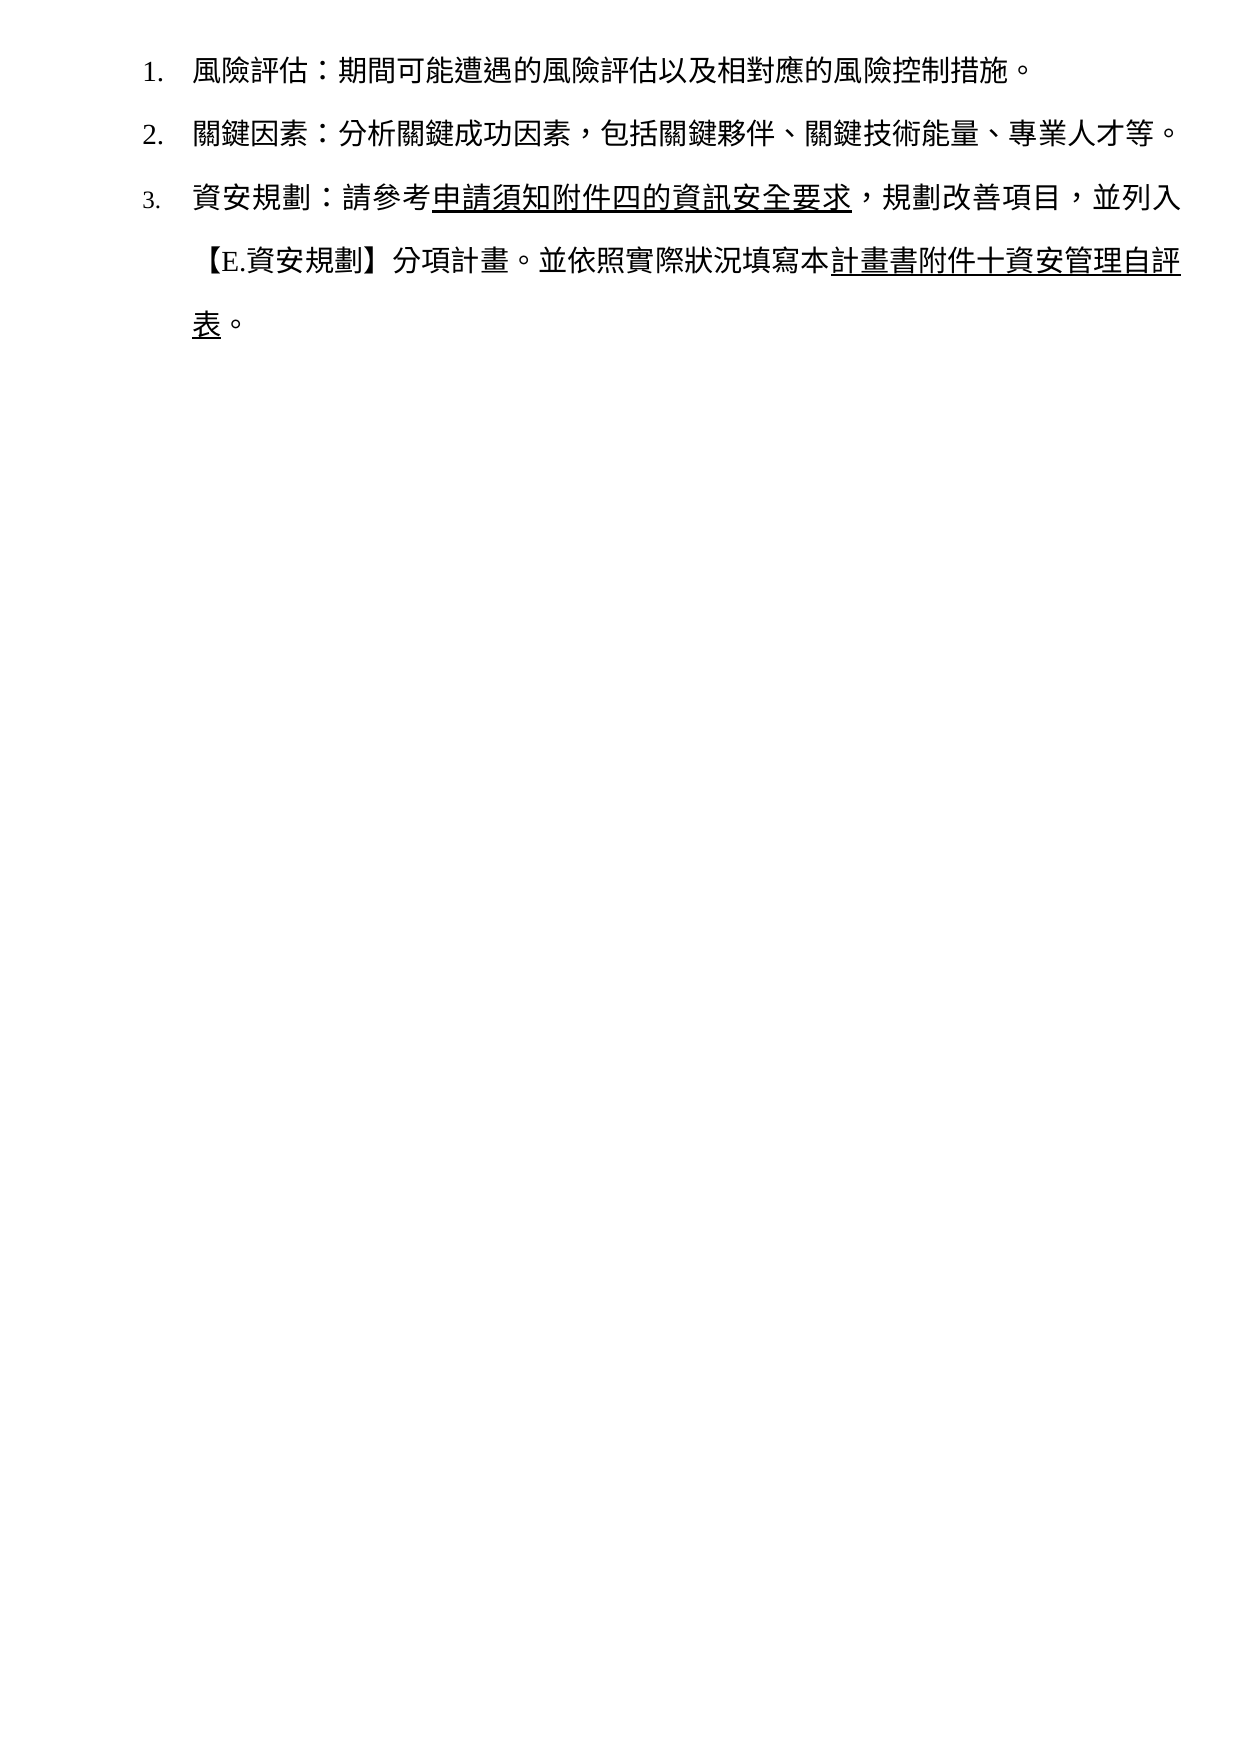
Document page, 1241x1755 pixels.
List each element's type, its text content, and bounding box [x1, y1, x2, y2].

list 關鍵因素：分析關鍵成功因素，包括關鍵夥伴、關鍵技術能量、專業人才等。 [142, 111, 1181, 153]
list 風險評估：期間可能遭遇的風險評估以及相對應的風險控制措施。 [142, 47, 1181, 89]
list 資安規劃：請參考申請須知附件四的資訊安全要求，規劃改善項目，並列入【E.資安規劃】分項計畫。並依照實際狀況填寫本計畫書附件十資安管理自評表。 [142, 174, 1181, 343]
